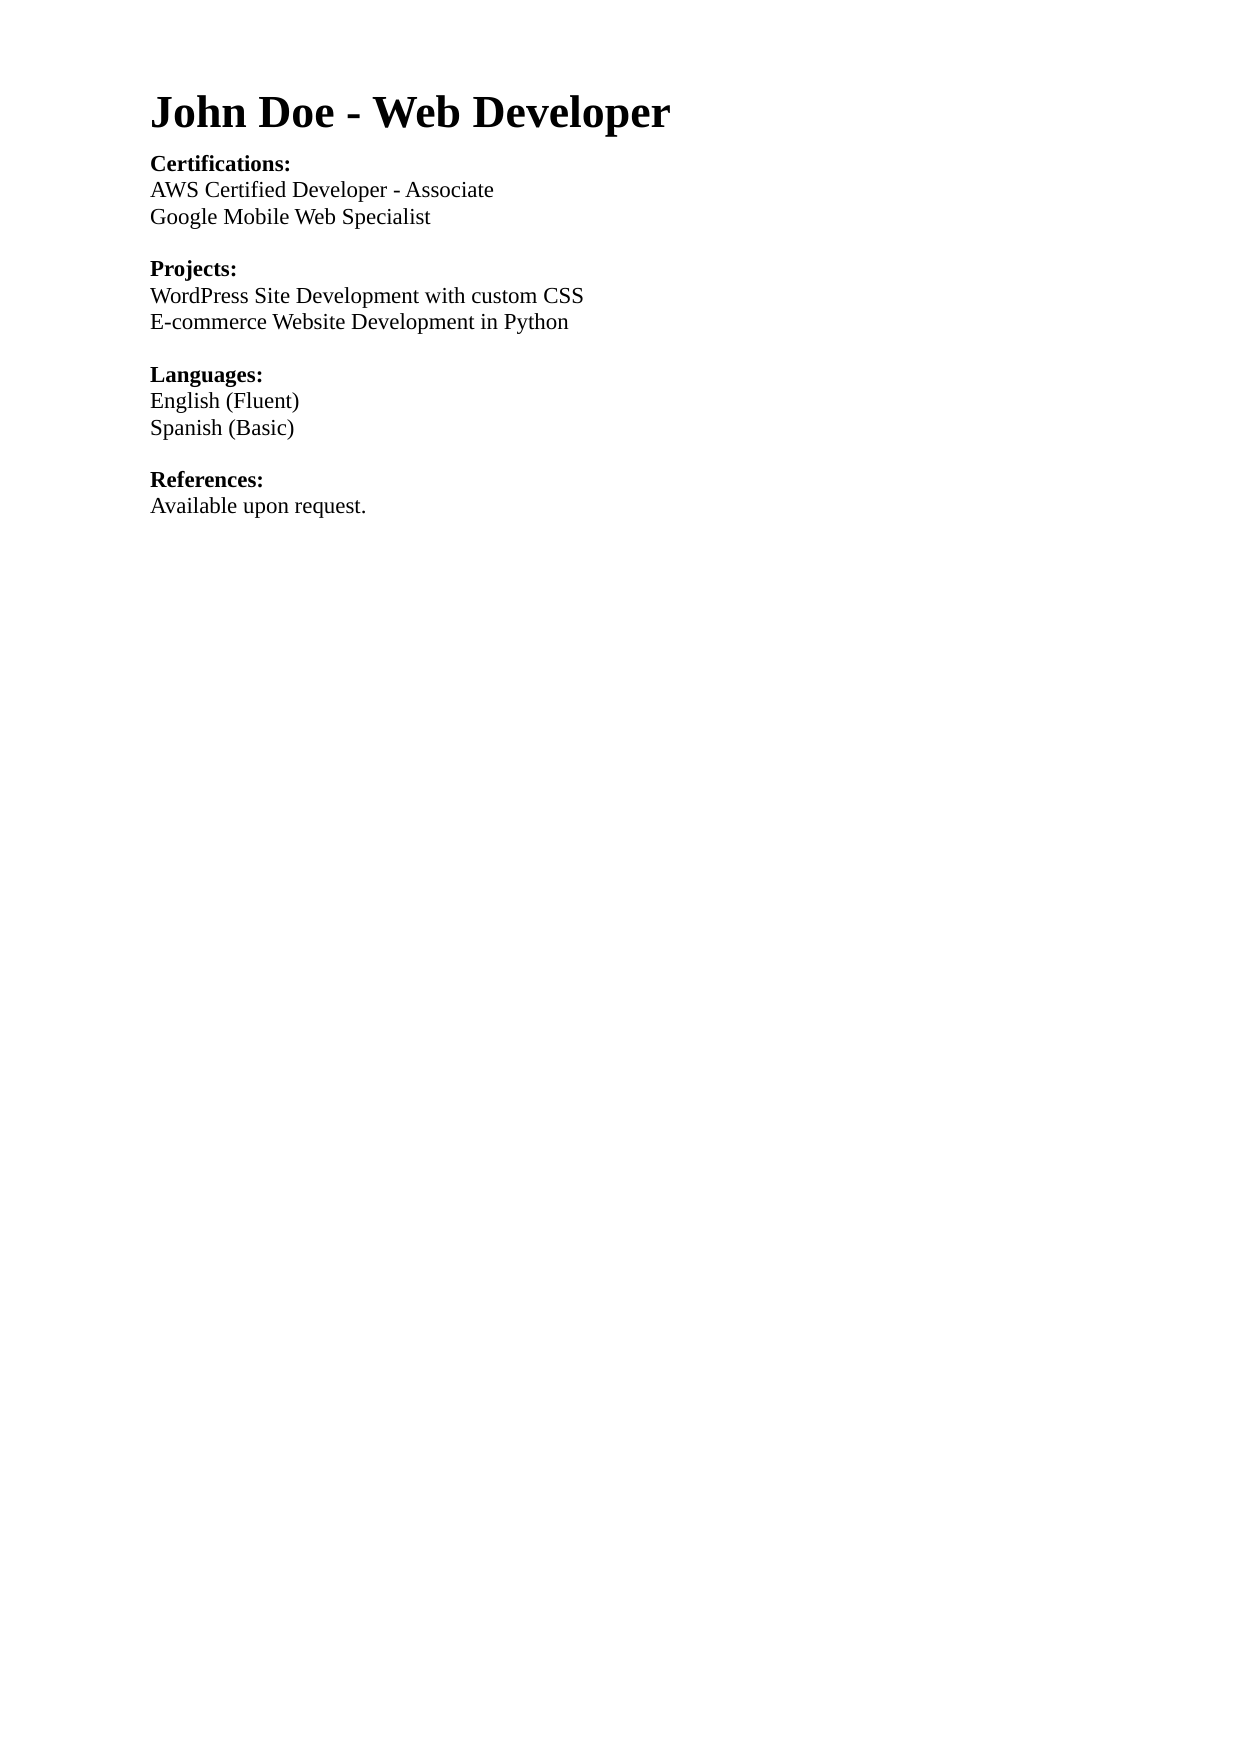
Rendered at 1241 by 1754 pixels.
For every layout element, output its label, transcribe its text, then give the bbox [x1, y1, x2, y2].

text Certifications: [150, 150, 1090, 176]
text References: [150, 466, 1090, 493]
text Available upon request. [150, 493, 1090, 519]
text Projects: [150, 255, 1090, 282]
text AWS Certified Developer - Associate Google Mobile Web Specialist [150, 176, 1090, 229]
text WordPress Site Development with custom CSS E-commerce Website Development in Python [150, 282, 1090, 334]
text Languages: [150, 361, 1090, 387]
text English (Fluent) Spanish (Basic) [150, 387, 1090, 440]
